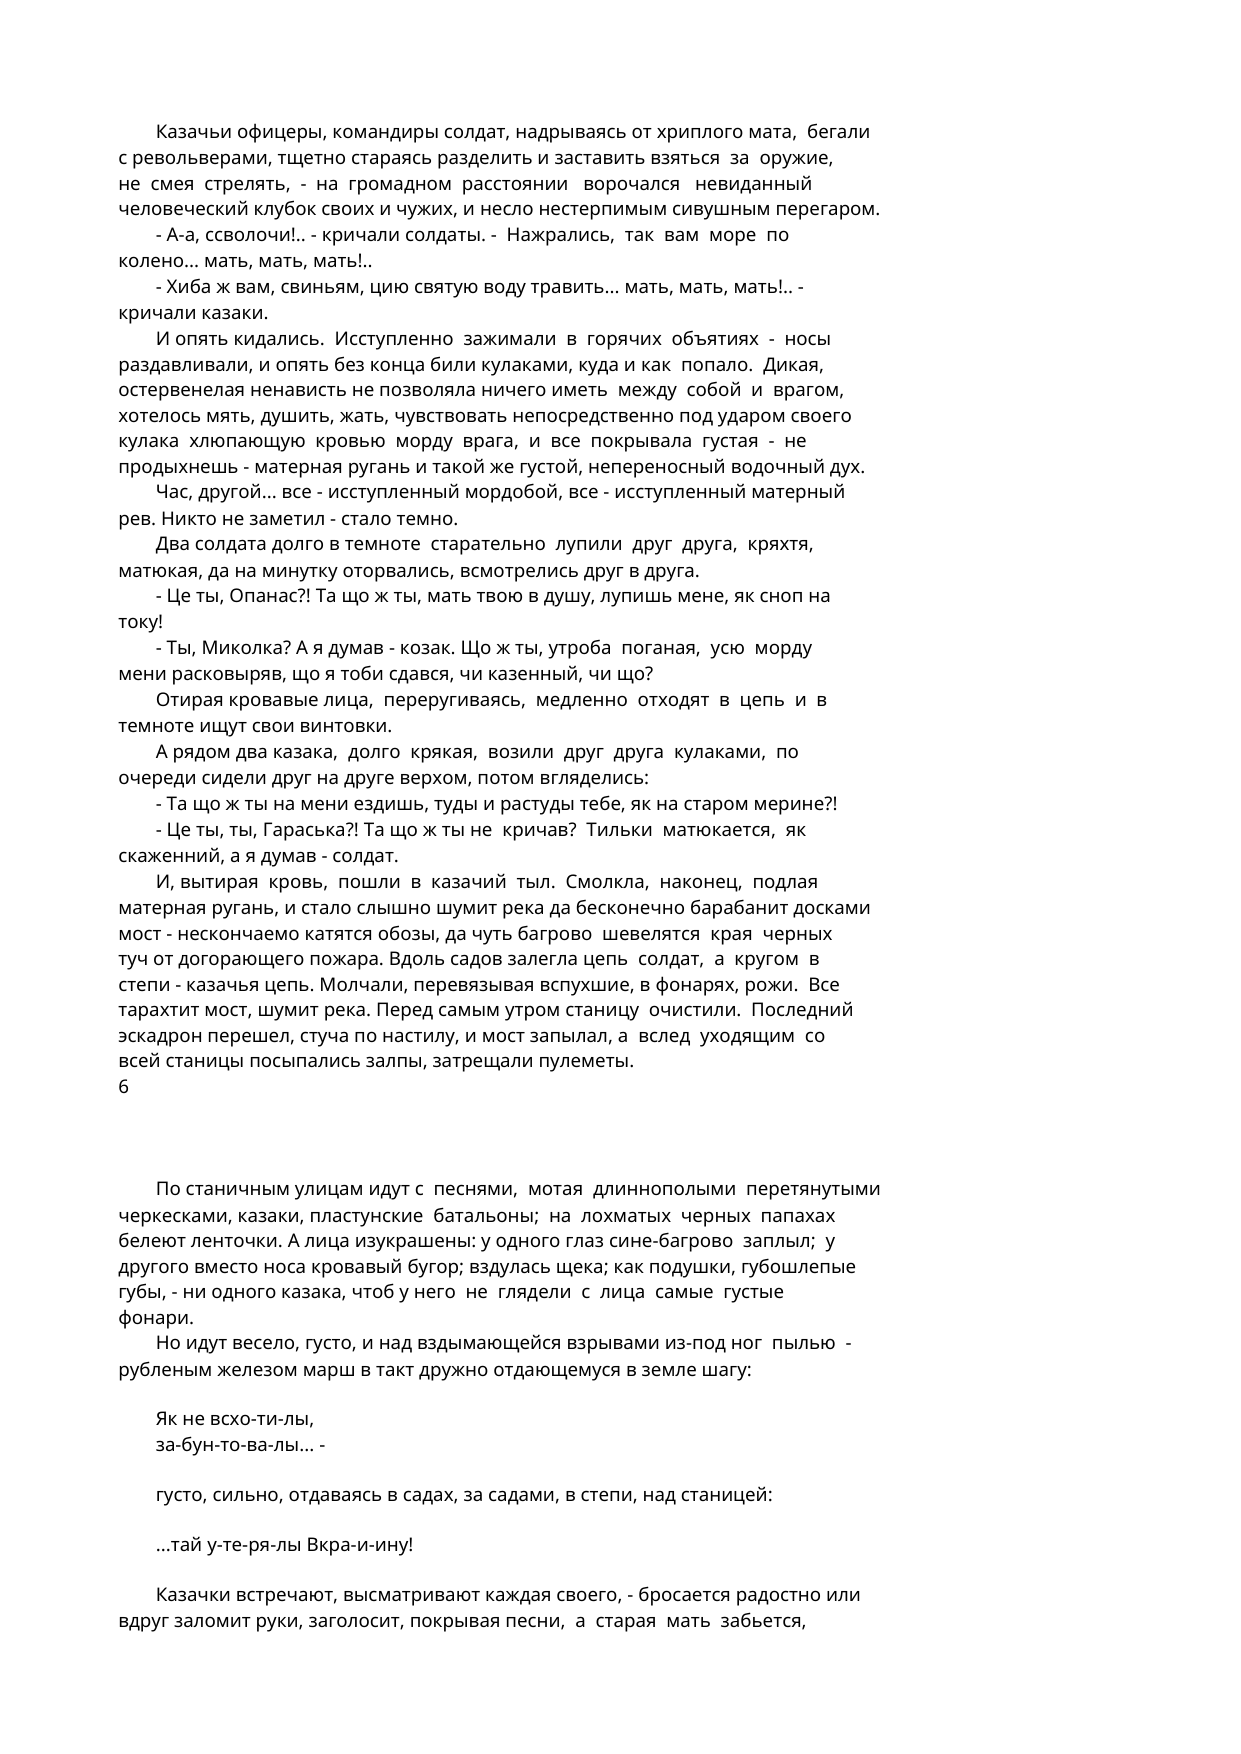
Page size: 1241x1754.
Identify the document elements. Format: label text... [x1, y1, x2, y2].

text остервенелая ненависть не позволяла ничего иметь между собой и врагом, [118, 377, 1122, 402]
text эскадрон перешел, стуча по настилу, и мост запылал, а вслед уходящим со [118, 1022, 1122, 1048]
text не смея стрелять, - на громадном расстоянии ворочался невиданный [118, 170, 1122, 196]
text матерная ругань, и стало слышно шумит река да бесконечно барабанит досками [118, 894, 1122, 920]
text рубленым железом марш в такт дружно отдающемуся в земле шагу: [118, 1356, 1122, 1381]
text И, вытирая кровь, пошли в казачий тыл. Смолкла, наконец, подлая [118, 868, 1122, 894]
text за-бун-то-ва-лы... - [118, 1431, 1122, 1458]
text с револьверами, тщетно стараясь разделить и заставить взяться за оружие, [118, 144, 1122, 170]
text очереди сидели друг на друге верхом, потом вгляделись: [118, 764, 1122, 790]
text тарахтит мост, шумит река. Перед самым утром станицу очистили. Последний [118, 997, 1122, 1022]
text мост - нескончаемо катятся обозы, да чуть багрово шевелятся края черных [118, 920, 1122, 946]
text скаженний, а я думав - солдат. [118, 843, 1122, 868]
text - Та що ж ты на мени ездишь, туды и растуды тебе, як на старом мерине?! [118, 790, 1122, 816]
text темноте ищут свои винтовки. [118, 713, 1122, 738]
text мени расковыряв, що я тоби сдався, чи казенный, чи що? [118, 661, 1122, 686]
text 6 [118, 1073, 1122, 1099]
text фонари. [118, 1304, 1122, 1329]
text губы, - ни одного казака, чтоб у него не глядели с лица самые густые [118, 1278, 1122, 1304]
text рев. Никто не заметил - стало темно. [118, 505, 1122, 531]
text А рядом два казака, долго крякая, возили друг друга кулаками, по [118, 738, 1122, 764]
text кулака хлюпающую кровью морду врага, и все покрывала густая - не [118, 428, 1122, 453]
text матюкая, да на минутку оторвались, всмотрелись друг в друга. [118, 557, 1122, 582]
text вдруг заломит руки, заголосит, покрывая песни, а старая мать забьется, [118, 1608, 1122, 1633]
text степи - казачья цепь. Молчали, перевязывая вспухшие, в фонарях, рожи. Все [118, 971, 1122, 997]
text И опять кидались. Исступленно зажимали в горячих объятиях - носы [118, 325, 1122, 351]
text Як не всхо-ти-лы, [118, 1405, 1122, 1431]
text кричали казаки. [118, 299, 1122, 325]
text Два солдата долго в темноте старательно лупили друг друга, кряхтя, [118, 531, 1122, 557]
text Казачьи офицеры, командиры солдат, надрываясь от хриплого мата, бегали [118, 118, 1122, 144]
text - Це ты, ты, Гараська?! Та що ж ты не кричав? Тильки матюкается, як [118, 816, 1122, 843]
text Отирая кровавые лица, переругиваясь, медленно отходят в цепь и в [118, 686, 1122, 713]
text ...тай у-те-ря-лы Вкра-и-ину! [118, 1531, 1122, 1558]
text белеют ленточки. А лица изукрашены: у одного глаз сине-багрово заплыл; у [118, 1227, 1122, 1253]
text другого вместо носа кровавый бугор; вздулась щека; как подушки, губошлепые [118, 1253, 1122, 1278]
text густо, сильно, отдаваясь в садах, за садами, в степи, над станицей: [118, 1481, 1122, 1508]
text По станичным улицам идут с песнями, мотая длиннополыми перетянутыми [118, 1176, 1122, 1202]
text - Ты, Миколка? А я думав - козак. Що ж ты, утроба поганая, усю морду [118, 634, 1122, 661]
text - Хиба ж вам, свиньям, цию святую воду травить... мать, мать, мать!.. - [118, 273, 1122, 299]
text человеческий клубок своих и чужих, и несло нестерпимым сивушным перегаром. [118, 196, 1122, 221]
text Казачки встречают, высматривают каждая своего, - бросается радостно или [118, 1581, 1122, 1608]
text черкесками, казаки, пластунские батальоны; на лохматых черных папахах [118, 1202, 1122, 1227]
text раздавливали, и опять без конца били кулаками, куда и как попало. Дикая, [118, 351, 1122, 377]
text - Це ты, Опанас?! Та що ж ты, мать твою в душу, лупишь мене, як сноп на [118, 582, 1122, 609]
text - А-а, ссволочи!.. - кричали солдаты. - Нажрались, так вам море по [118, 221, 1122, 247]
text Но идут весело, густо, и над вздымающейся взрывами из-под ног пылью - [118, 1329, 1122, 1356]
text хотелось мять, душить, жать, чувствовать непосредственно под ударом своего [118, 402, 1122, 428]
text всей станицы посыпались залпы, затрещали пулеметы. [118, 1048, 1122, 1073]
text продыхнешь - матерная ругань и такой же густой, непереносный водочный дух. [118, 453, 1122, 479]
text туч от догорающего пожара. Вдоль садов залегла цепь солдат, а кругом в [118, 946, 1122, 971]
text Час, другой... все - исступленный мордобой, все - исступленный матерный [118, 479, 1122, 505]
text току! [118, 609, 1122, 634]
text колено... мать, мать, мать!.. [118, 247, 1122, 273]
